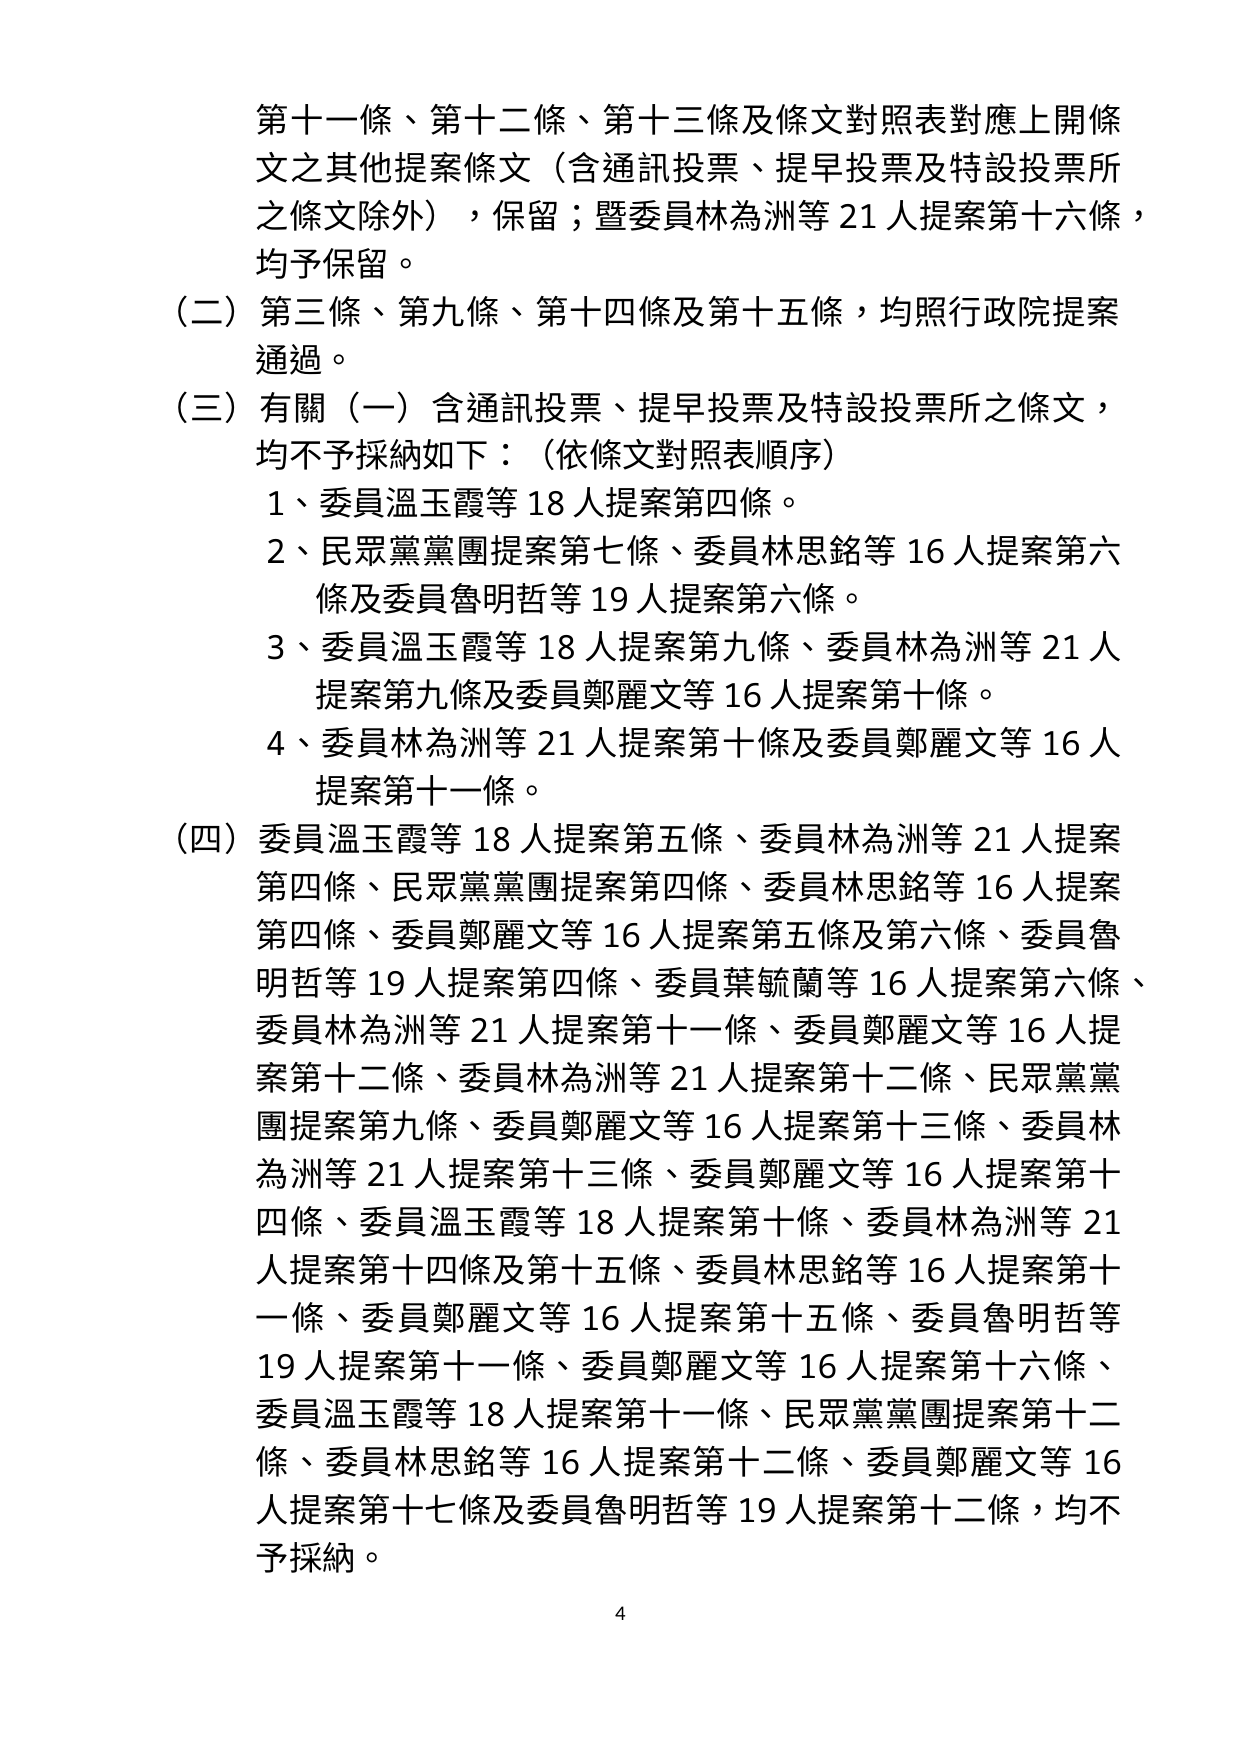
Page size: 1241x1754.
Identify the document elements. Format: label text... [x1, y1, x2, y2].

text 4、委員林為洲等21人提案第十條及委員鄭麗文等16人提案第十一條。 [266, 717, 1122, 813]
text 1、委員溫玉霞等18人提案第四條。 [266, 477, 1122, 525]
text 3、委員溫玉霞等18人提案第九條、委員林為洲等21人提案第九條及委員鄭麗文等16人提案第十條。 [266, 621, 1122, 717]
text （一）法案名稱、行政院提案第一條、第二條、第四條、第五條（含委員湯蕙禎等3人所提修正動議）、第六條、第七條、第八條（含委員吳怡玎等4人所提修正動議）、第十條、第十一條、第十二條、第十三條及條文對照表對應上開條文之其他提案條文（含通訊投票、提早投票及特設投票所之條文除外），保留；暨委員林為洲等21人提案第十六條，均予保留。 [156, 94, 1122, 286]
text 2、民眾黨黨團提案第七條、委員林思銘等16人提案第六條及委員魯明哲等19人提案第六條。 [266, 525, 1122, 621]
text （三）有關（一）含通訊投票、提早投票及特設投票所之條文，均不予採納如下：（依條文對照表順序） [156, 382, 1122, 477]
text （二）第三條、第九條、第十四條及第十五條，均照行政院提案通過。 [156, 286, 1122, 382]
text （四）委員溫玉霞等18人提案第五條、委員林為洲等21人提案第四條、民眾黨黨團提案第四條、委員林思銘等16人提案第四條、委員鄭麗文等16人提案第五條及第六條、委員魯明哲等19人提案第四條、委員葉毓蘭等16人提案第六條、委員林為洲等21人提案第十一條、委員鄭麗文等16人提案第十二條、委員林為洲等21人提案第十二條、民眾黨黨團提案第九條、委員鄭麗文等16人提案第十三條、委員林為洲等21人提案第十三條、委員鄭麗文等16人提案第十四條、委員溫玉霞等18人提案第十條、委員林為洲等21人提案第十四條及第十五條、委員林思銘等16人提案第十一條、委員鄭麗文等16人提案第十五條、委員魯明哲等19人提案第十一條、委員鄭麗文等16人提案第十六條、委員溫玉霞等18人提案第十一條、民眾黨黨團提案第十二條、委員林思銘等16人提案第十二條、委員鄭麗文等16人提案第十七條及委員魯明哲等19人提案第十二條，均不予採納。 [156, 813, 1122, 1579]
